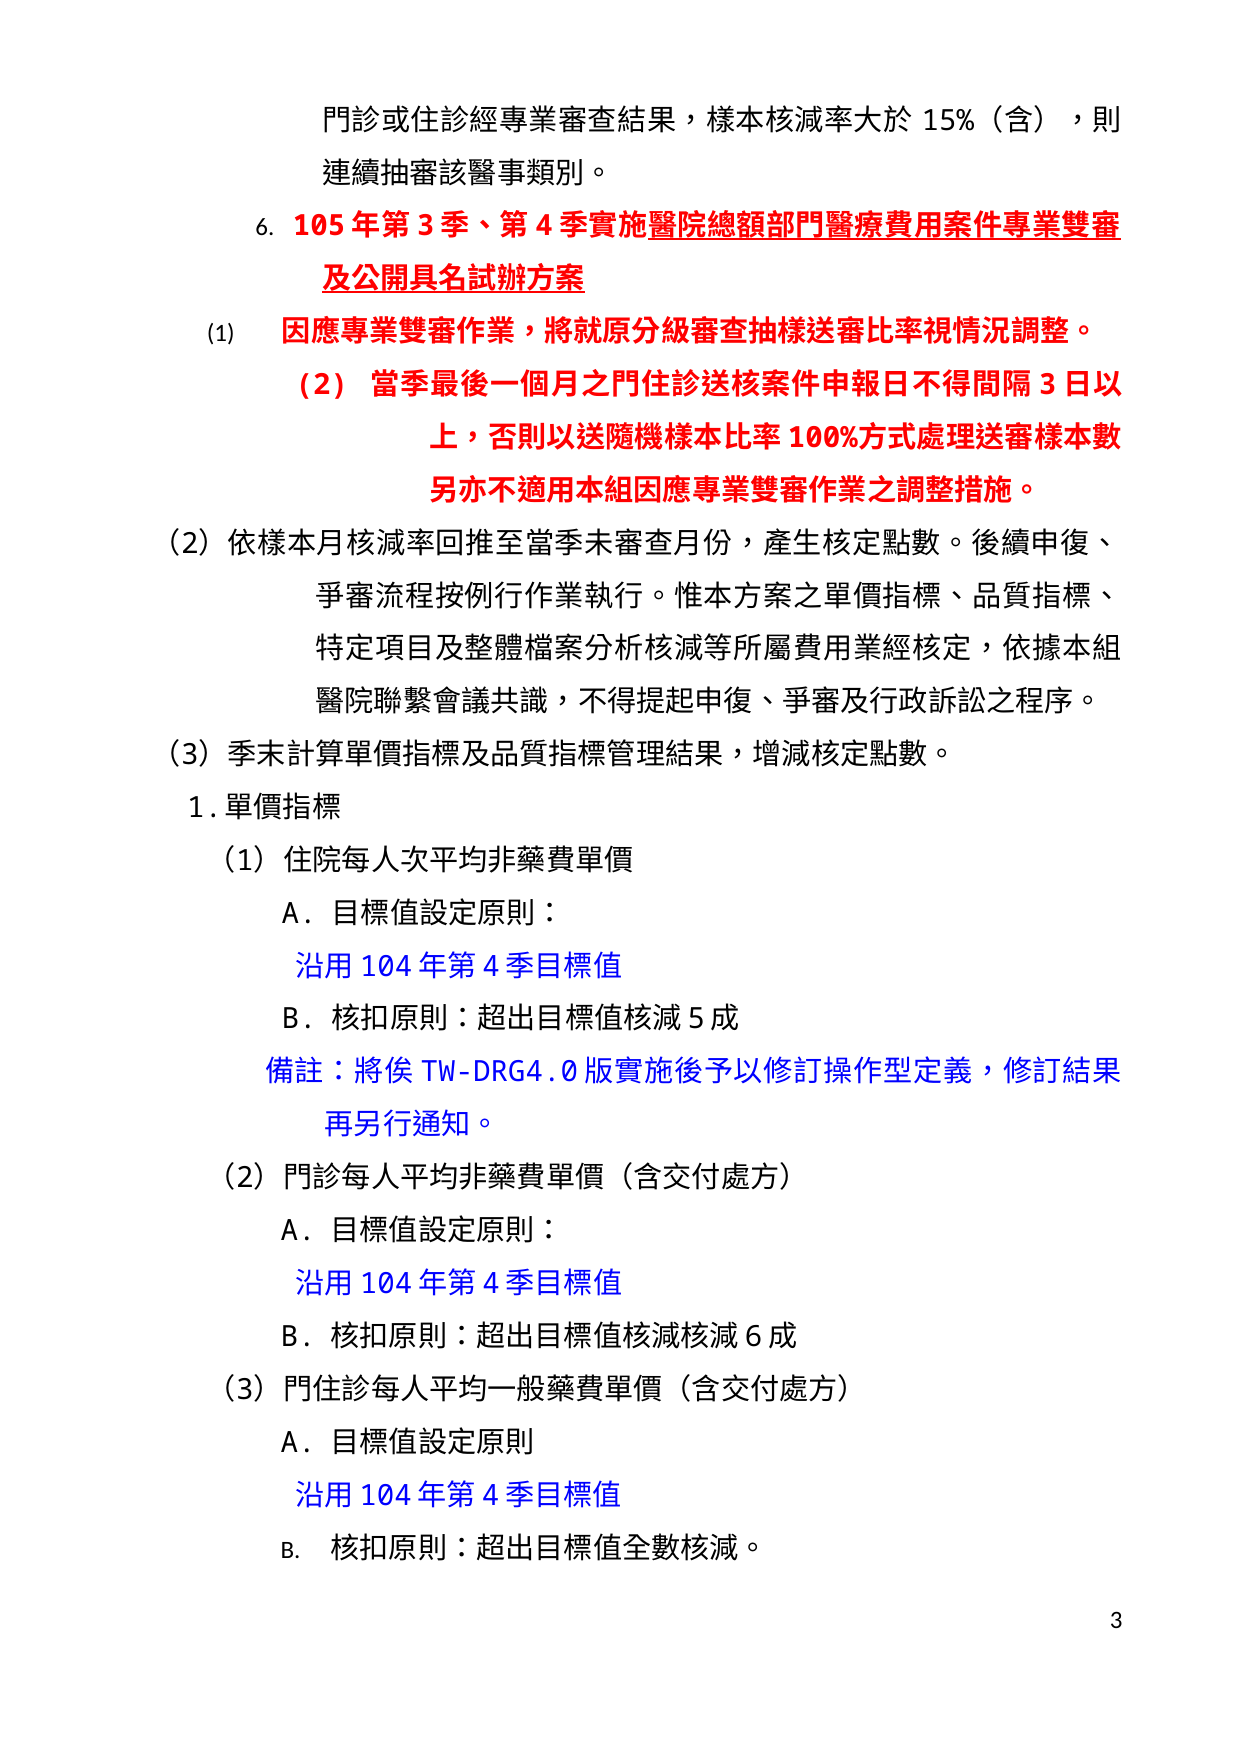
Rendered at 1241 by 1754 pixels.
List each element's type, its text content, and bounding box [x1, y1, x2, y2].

list 核扣原則：超出目標值核減核減6成 [280, 1312, 1122, 1355]
list 門診每人平均非藥費單價（含交付處方） [207, 1154, 1122, 1196]
list 依樣本月核減率回推至當季未審查月份，產生核定點數。後續申復、爭審流程按例行作業執行。惟本方案之單價指標、品質指標、特定項目及整體檔案分析核減等所屬費用業經核定，依據本組醫院聯繫會議共識，不得提起申復、爭審及行政訴訟之程序。 [152, 519, 1122, 720]
list 目標值設定原則： [281, 889, 1122, 932]
list 因應專業雙審作業，將就原分級審查抽樣送審比率視情況調整。 [207, 308, 1122, 350]
list 當季最後一個月之門住診送核案件申報日不得間隔3日以上，否則以送隨機樣本比率100%方式處理送審樣本數。另亦不適用本組因應專業雙審作業之調整措施。 [295, 361, 1122, 509]
list 目標值設定原則 [280, 1418, 1122, 1461]
list 門住診每人平均一般藥費單價（含交付處方） [207, 1365, 1122, 1408]
list 門診或住診經專業審查結果，樣本核減率大於15%（含），則連續抽審該醫事類別。 [255, 96, 1122, 191]
text 備註：將俟TW-DRG4.0版實施後予以修訂操作型定義，修訂結果再另行通知。 [118, 1048, 1122, 1143]
text 沿用104年第4季目標值 [295, 1259, 1122, 1302]
text 沿用104年第4季目標值 [295, 942, 1122, 984]
list 核扣原則：超出目標值全數核減。 [280, 1524, 1122, 1566]
list 季末計算單價指標及品質指標管理結果，增減核定點數。 [152, 731, 1122, 773]
list 單價指標 [187, 783, 1122, 826]
list 核扣原則：超出目標值核減5成 [281, 995, 1122, 1037]
text 沿用104年第4季目標值 [295, 1471, 1122, 1514]
list 住院每人次平均非藥費單價 [207, 836, 1122, 879]
list 目標值設定原則： [280, 1207, 1122, 1249]
list 105年第3季、第4季實施醫院總額部門醫療費用案件專業雙審及公開具名試辦方案 [255, 202, 1122, 297]
